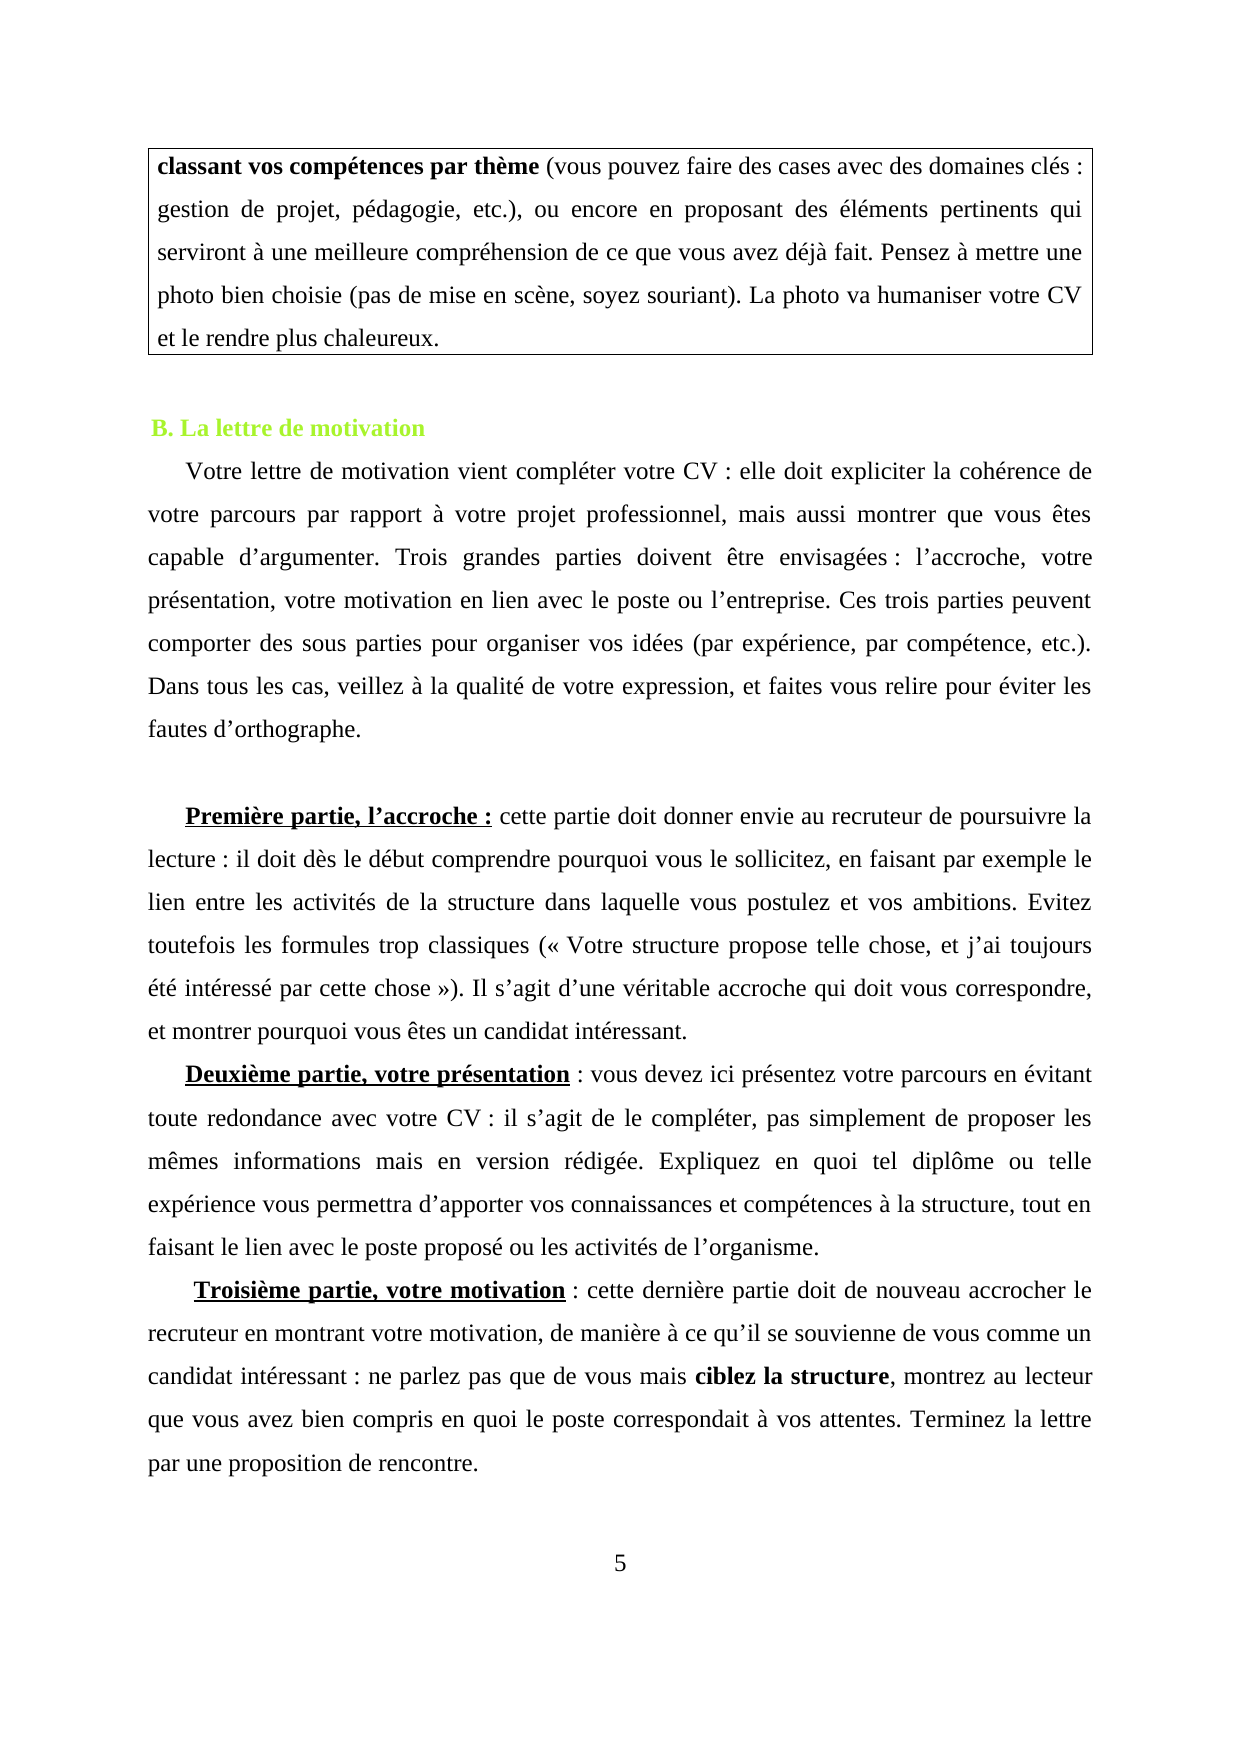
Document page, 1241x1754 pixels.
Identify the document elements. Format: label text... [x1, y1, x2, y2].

text Votre lettre de motivation vient compléter votre CV : elle doit expliciter la cohérence de votre parcours par rapport à votre projet professionnel, mais aussi montrer que vous êtes capable d’argumenter. Trois grandes parties doivent être envisagées : l’accroche, votre présentation, votre motivation en lien avec le poste ou l’entreprise. Ces trois parties peuvent comporter des sous parties pour organiser vos idées (par expérience, par compétence, etc.). Dans tous les cas, veillez à la qualité de votre expression, et faites vous relire pour éviter les fautes d’orthographe. [148, 456, 1093, 743]
text Deuxième partie, votre présentation : vous devez ici présentez votre parcours en évitant toute redondance avec votre CV : il s’agit de le compléter, pas simplement de proposer les mêmes informations mais en version rédigée. Expliquez en quoi tel diplôme ou telle expérience vous permettra d’apporter vos connaissances et compétences à la structure, tout en faisant le lien avec le poste proposé ou les activités de l’organisme. [148, 1059, 1093, 1261]
text B. La lettre de motivation [151, 413, 1093, 441]
text Troisième partie, votre motivation : cette dernière partie doit de nouveau accrocher le recruteur en montrant votre motivation, de manière à ce qu’il se souvienne de vous comme un candidat intéressant : ne parlez pas que de vous mais ciblez la structure, montrez au lecteur que vous avez bien compris en quoi le poste correspondait à vos attentes. Terminez la lettre par une proposition de rencontre. [148, 1275, 1093, 1476]
text Première partie, l’accroche : cette partie doit donner envie au recruteur de poursuivre la lecture : il doit dès le début comprendre pourquoi vous le sollicitez, en faisant par exemple le lien entre les activités de la structure dans laquelle vous postulez et vos ambitions. Evitez toutefois les formules trop classiques (« Votre structure propose telle chose, et j’ai toujours été intéressé par cette chose »). Il s’agit d’une véritable accroche qui doit vous correspondre, et montrer pourquoi vous êtes un candidat intéressant. [148, 801, 1093, 1045]
text classant vos compétences par thème (vous pouvez faire des cases avec des domaines clés : gestion de projet, pédagogie, etc.), ou encore en proposant des éléments pertinents qui serviront à une meilleure compréhension de ce que vous avez déjà fait. Pensez à mettre une photo bien choisie (pas de mise en scène, soyez souriant). La photo va humaniser votre CV et le rendre plus chaleureux. [149, 149, 1092, 354]
